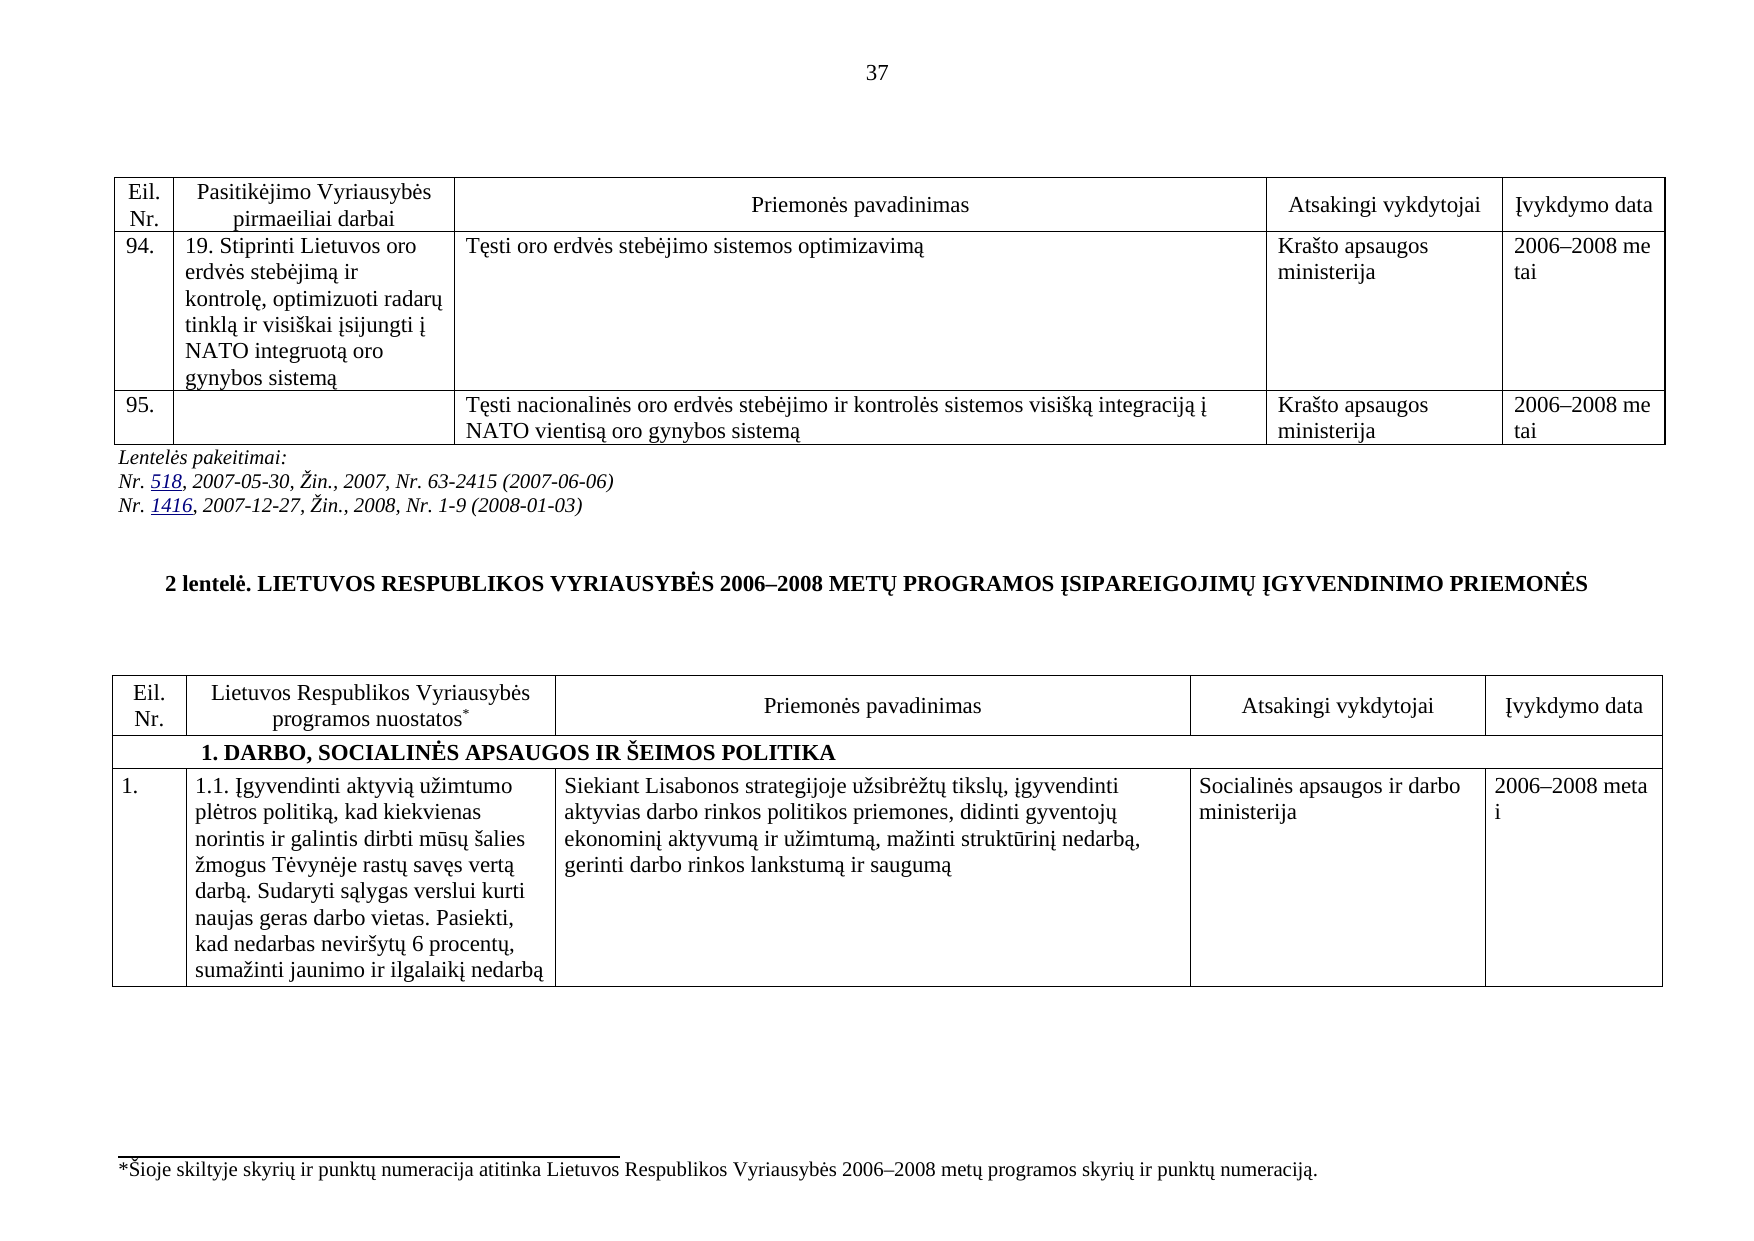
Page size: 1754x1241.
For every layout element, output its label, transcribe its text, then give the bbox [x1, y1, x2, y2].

table_header Atsakingi vykdytojai [1191, 676, 1485, 735]
table_header Lietuvos Respublikos Vyriausybės programos nuostatos [187, 676, 555, 735]
table_header Įvykdymo data [1503, 178, 1664, 231]
table_header Priemonės pavadinimas [455, 178, 1266, 231]
table_cell Socialinės apsaugos ir darbo ministerija [1191, 769, 1485, 986]
table_header Eil. Nr. [113, 676, 186, 735]
table_cell 2006–2008 metai [1486, 769, 1662, 986]
table_cell Tęsti oro erdvės stebėjimo sistemos optimizavimą [455, 232, 1266, 390]
text Nr. 518, 2007-05-30, Žin., 2007, Nr. 63-2415 (2007-06-06) [118, 469, 1636, 493]
table_cell Krašto apsaugos ministerija [1267, 232, 1502, 390]
table_cell [174, 391, 454, 444]
table_header Atsakingi vykdytojai [1267, 178, 1502, 231]
text Lentelės pakeitimai: [118, 445, 1636, 469]
table_cell 1. [113, 769, 186, 986]
text 2 lentelė. LIETUVOS RESPUBLIKOS VYRIAUSYBĖS 2006–2008 METŲ PROGRAMOS ĮSIPAREIGOJIMŲ ĮGYVENDINIMO PRIEMONĖS [118, 570, 1636, 596]
table_cell 19. Stiprinti Lietuvos oro erdvės stebėjimą ir kontrolę, optimizuoti radarų tinklą ir visiškai įsijungti į NATO integruotą oro gynybos sistemą [174, 232, 454, 390]
table_cell 2006–2008 metai [1503, 232, 1664, 390]
table_cell Siekiant Lisabonos strategijoje užsibrėžtų tikslų, įgyvendinti aktyvias darbo rinkos politikos priemones, didinti gyventojų ekonominį aktyvumą ir užimtumą, mažinti struktūrinį nedarbą, gerinti darbo rinkos lankstumą ir saugumą [556, 769, 1190, 986]
table_cell Krašto apsaugos ministerija [1267, 391, 1502, 444]
table_header Priemonės pavadinimas [556, 676, 1190, 735]
table_header Pasitikėjimo Vyriausybės pirmaeiliai darbai [174, 178, 454, 231]
table_cell 1. DARBO, SOCIALINĖS APSAUGOS IR ŠEIMOS POLITIKA [113, 736, 1662, 768]
table_header Eil. Nr. [115, 178, 173, 231]
table_header Įvykdymo data [1486, 676, 1662, 735]
table_cell 1.1. Įgyvendinti aktyvią užimtumo plėtros politiką, kad kiekvienas norintis ir galintis dirbti mūsų šalies žmogus Tėvynėje rastų savęs vertą darbą. Sudaryti sąlygas verslui kurti naujas geras darbo vietas. Pasiekti, kad nedarbas neviršytų 6 procentų, sumažinti jaunimo ir ilgalaikį nedarbą [187, 769, 555, 986]
text Nr. 1416, 2007-12-27, Žin., 2008, Nr. 1-9 (2008-01-03) [118, 493, 1636, 517]
table_cell 95. [115, 391, 173, 444]
table_cell 2006–2008 metai [1503, 391, 1664, 444]
table_cell 94. [115, 232, 173, 390]
table_cell Tęsti nacionalinės oro erdvės stebėjimo ir kontrolės sistemos visišką integraciją į NATO vientisą oro gynybos sistemą [455, 391, 1266, 444]
